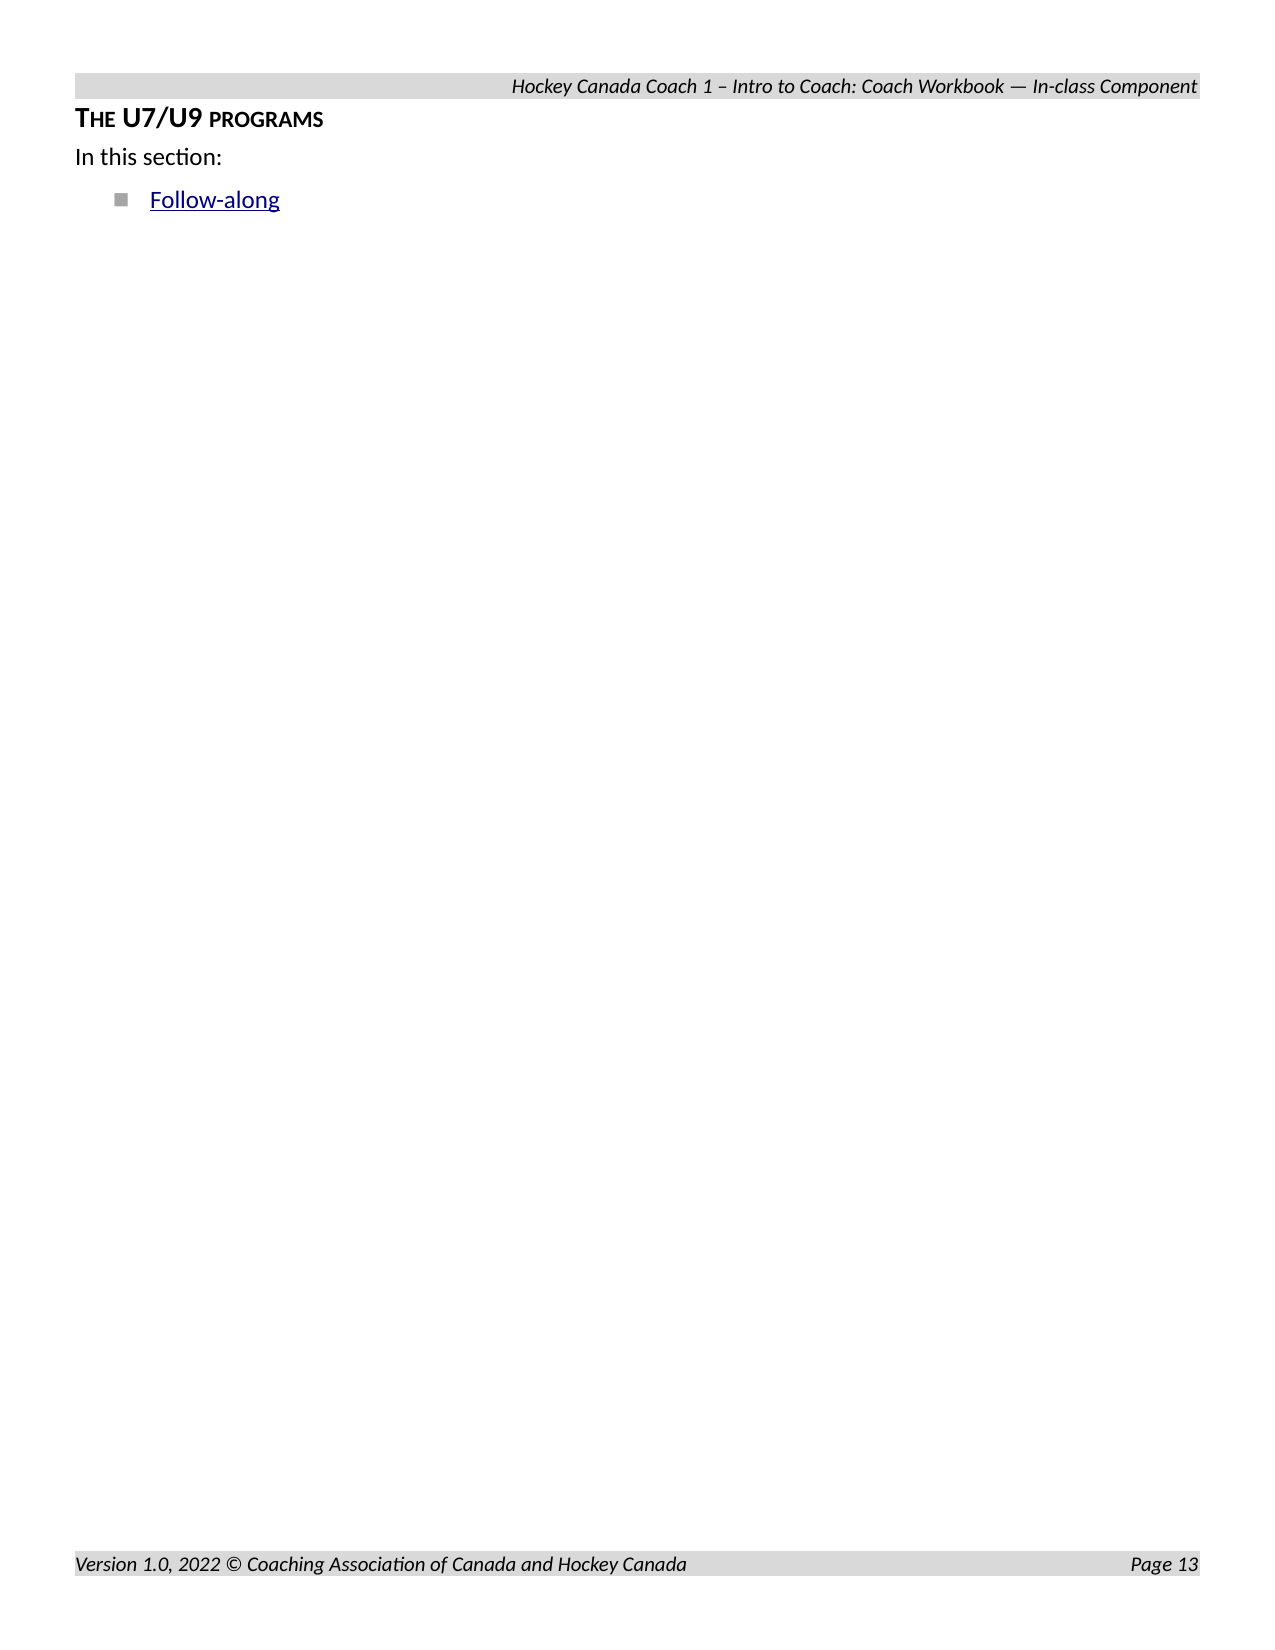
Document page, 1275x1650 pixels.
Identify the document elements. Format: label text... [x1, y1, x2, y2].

text In this section: [75, 141, 1200, 171]
subtitle The U7/U9 programs [75, 99, 1200, 134]
list Follow-along [112, 184, 1200, 214]
